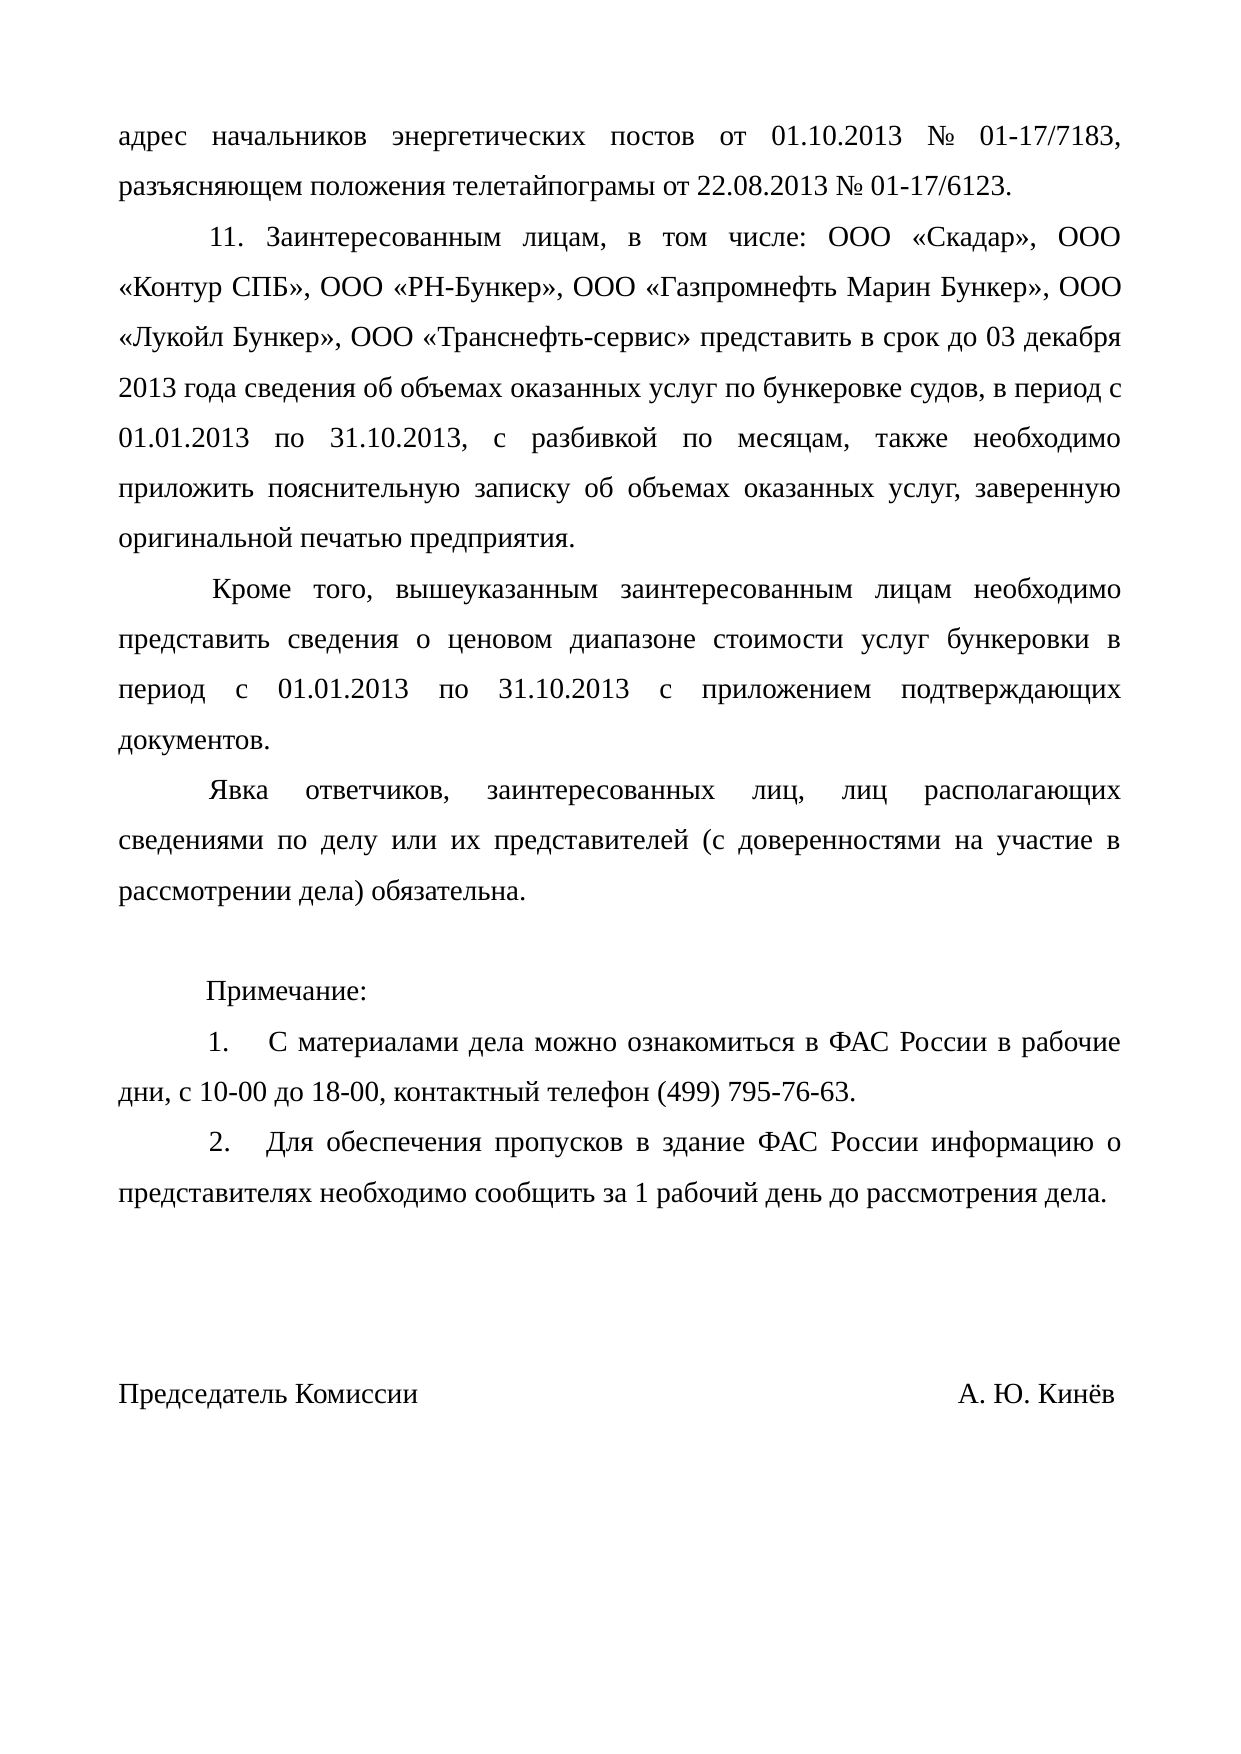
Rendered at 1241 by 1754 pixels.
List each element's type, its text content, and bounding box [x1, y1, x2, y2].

list С материалами дела можно ознакомиться в ФАС России в рабочие дни, с 10-00 до 18-00, контактный телефон (499) 795-76-63. [118, 1024, 1122, 1108]
text Председатель Комиссии А. Ю. Кинёв [118, 1376, 1122, 1409]
text Кроме того, вышеуказанным заинтересованным лицам необходимо представить сведения о ценовом диапазоне стоимости услуг бункеровки в период с 01.01.2013 по 31.10.2013 с приложением подтверждающих документов. [118, 571, 1122, 755]
list Для обеспечения пропусков в здание ФАС России информацию о представителях необходимо сообщить за 1 рабочий день до рассмотрения дела. [118, 1124, 1122, 1208]
text Примечание: [118, 973, 1122, 1007]
list адрес начальников энергетических постов от 01.10.2013 № 01-17/7183, разъясняющем положения телетайпограмы от 22.08.2013 № 01-17/6123. [118, 118, 1122, 202]
list Заинтересованным лицам, в том числе: ООО «Скадар», ООО «Контур СПБ», ООО «РН-Бункер», ООО «Газпромнефть Марин Бункер», ООО «Лукойл Бункер», ООО «Транснефть-сервис» представить в срок до 03 декабря 2013 года сведения об объемах оказанных услуг по бункеровке судов, в период с 01.01.2013 по 31.10.2013, с разбивкой по месяцам, также необходимо приложить пояснительную записку об объемах оказанных услуг, заверенную оригинальной печатью предприятия. [118, 219, 1122, 554]
text Явка ответчиков, заинтересованных лиц, лиц располагающих сведениями по делу или их представителей (с доверенностями на участие в рассмотрении дела) обязательна. [118, 772, 1122, 906]
